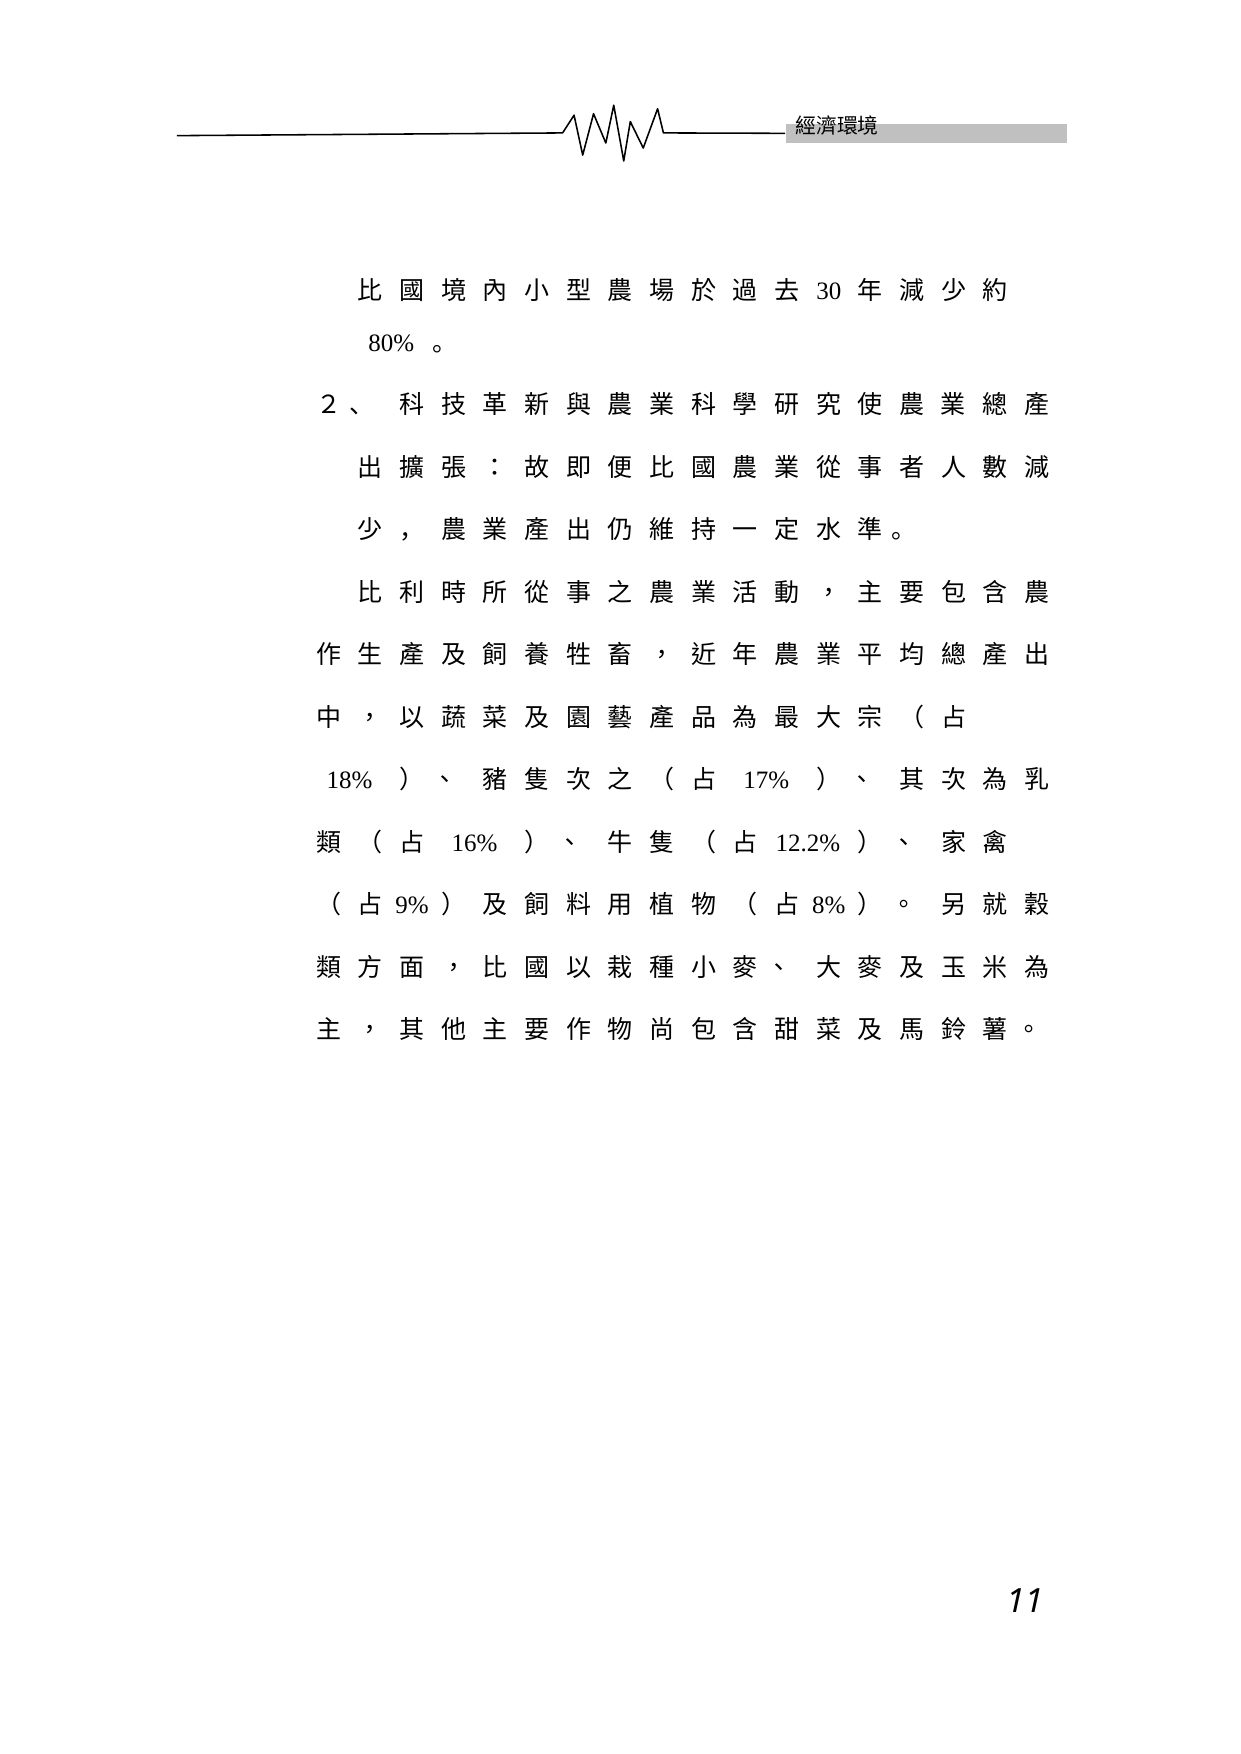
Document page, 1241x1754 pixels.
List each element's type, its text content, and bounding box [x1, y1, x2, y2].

text 比利時所從事之農業活動，主要包含農作生產及飼養牲畜，近年農業平均總產出中，以蔬菜及園藝產品為最大宗（占18%）、豬隻次之（占17%）、其次為乳類（占16%）、牛隻（占12.2%）、家禽（占9%）及飼料用植物（占8%）。另就穀類方面，比國以栽種小麥、大麥及玉米為主，其他主要作物尚包含甜菜及馬鈴薯。 [281, 549, 1058, 1049]
text 比國境內小型農場於過去30年減少約80%。 [281, 236, 1058, 361]
text ２、科技革新與農業科學研究使農業總產出擴張：故即便比國農業從事者人數減少，農業產出仍維持一定水準。 [281, 361, 1058, 549]
